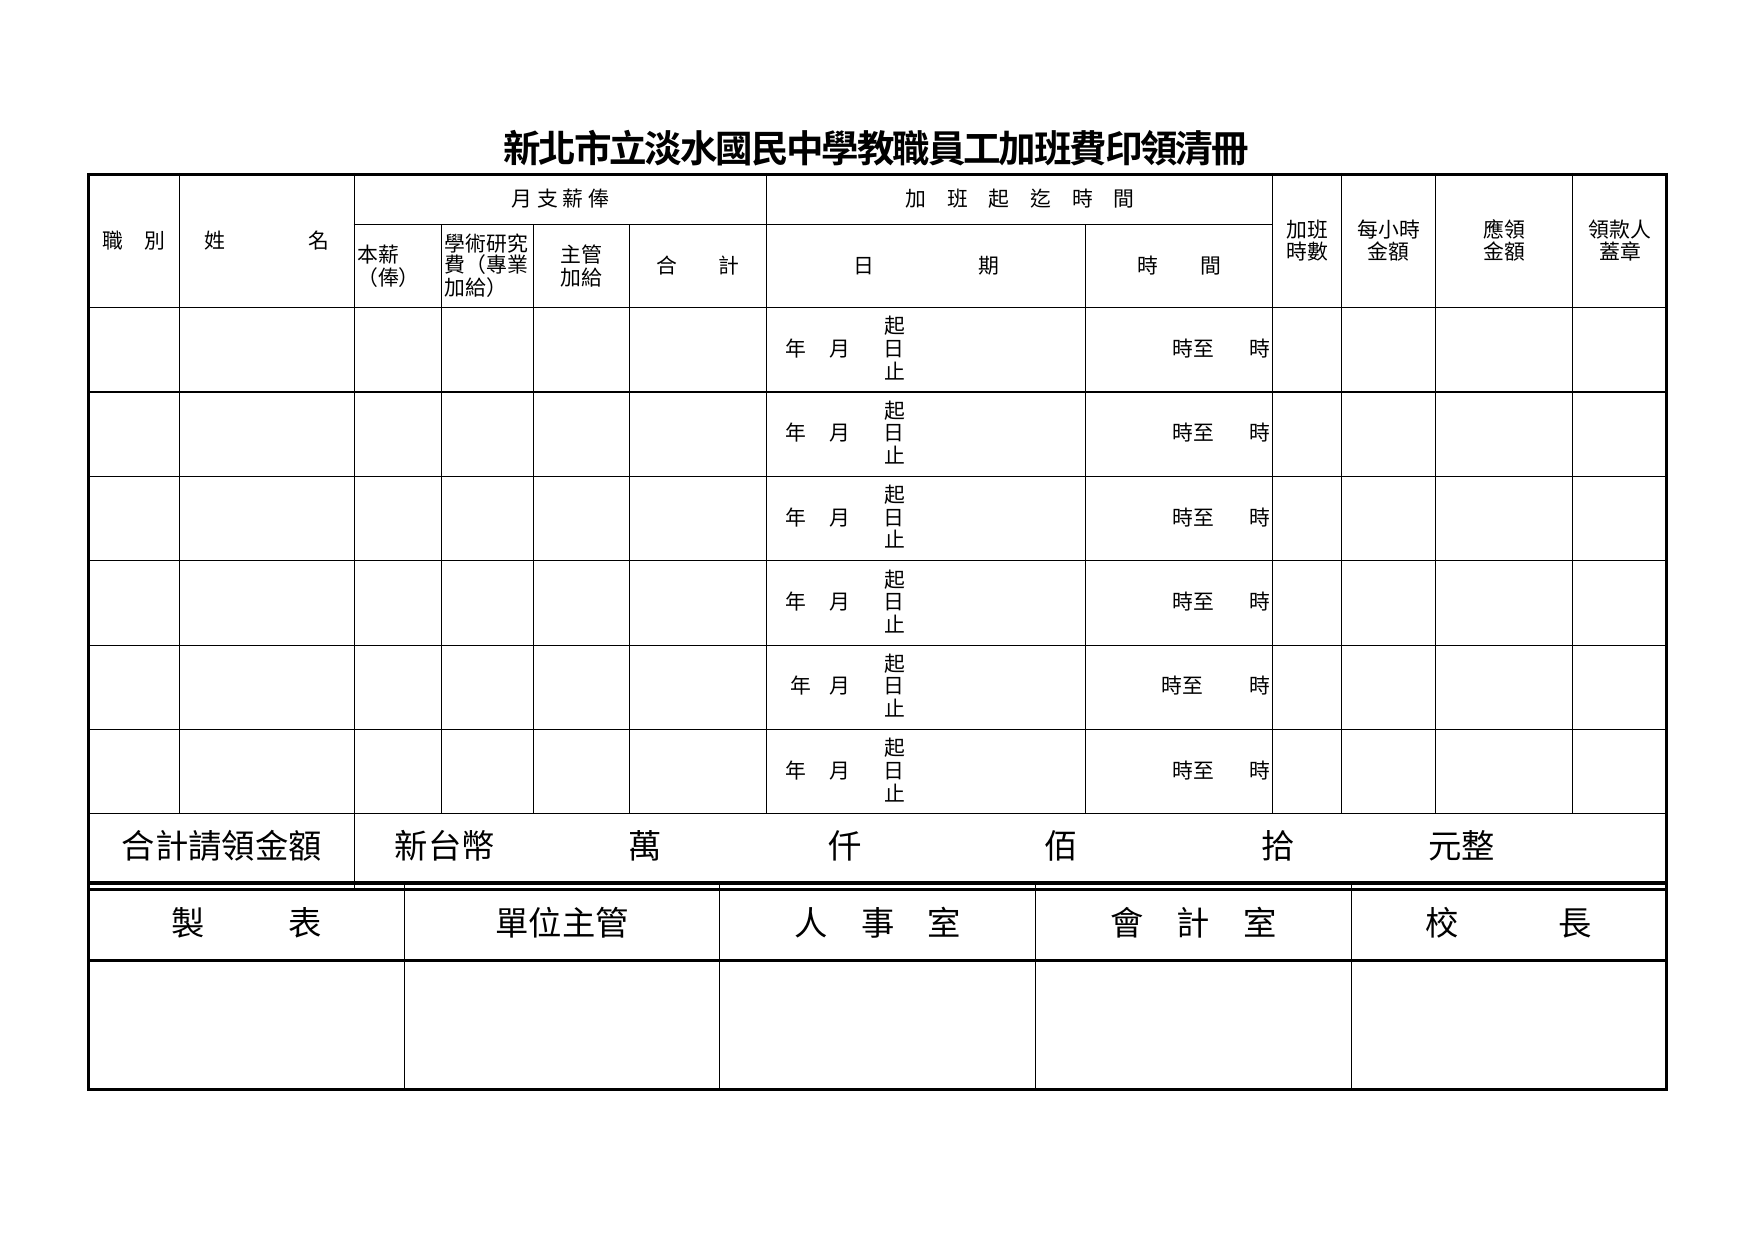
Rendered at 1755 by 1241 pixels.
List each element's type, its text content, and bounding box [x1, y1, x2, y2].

table_cell [534, 477, 629, 560]
table_cell [630, 393, 766, 476]
table_header 領款人 蓋章 [1573, 176, 1665, 307]
table_cell [1436, 561, 1572, 644]
table_cell [180, 308, 354, 391]
table_cell [90, 308, 179, 391]
table_cell [1273, 730, 1341, 813]
table_cell [534, 730, 629, 813]
table_cell [355, 646, 441, 729]
table_header 月 支 薪 俸 [355, 176, 766, 224]
table_cell [1273, 561, 1341, 644]
table_cell 會 計 室 [1036, 891, 1351, 959]
table_cell [180, 646, 354, 729]
table_cell [442, 561, 533, 644]
table_cell 合 計 [630, 225, 766, 307]
table_cell [630, 477, 766, 560]
table_cell [534, 393, 629, 476]
table_cell [180, 477, 354, 560]
table_cell [1342, 393, 1435, 476]
table_cell [1436, 646, 1572, 729]
table_cell [1273, 308, 1341, 391]
table_header 姓 名 [180, 176, 354, 307]
table_cell [90, 962, 404, 1088]
table_header 加 班 起 迄 時 間 [767, 176, 1272, 224]
table_cell 時至 時 [1086, 561, 1272, 644]
table_cell [720, 962, 1035, 1088]
table_cell 單位主管 [405, 891, 719, 959]
table_cell 學術研究費（專業加給） [442, 225, 533, 307]
table_cell [1573, 730, 1665, 813]
table_cell [180, 393, 354, 476]
table_cell [1342, 308, 1435, 391]
table_cell [1573, 477, 1665, 560]
table_cell [1573, 393, 1665, 476]
table_cell [90, 646, 179, 729]
table_cell [442, 730, 533, 813]
table_cell [180, 561, 354, 644]
table_header 職 別 [90, 176, 179, 307]
table_cell [1273, 393, 1341, 476]
table_cell [90, 477, 179, 560]
table_cell 起 年 月 日 止 [767, 477, 1085, 560]
table_cell [355, 393, 441, 476]
table_cell [630, 561, 766, 644]
table_cell [630, 730, 766, 813]
table_cell [442, 477, 533, 560]
table_header 加班 時數 [1273, 176, 1341, 307]
table_cell [1573, 561, 1665, 644]
table_cell [1436, 308, 1572, 391]
table_cell 起 年 月 日 止 [767, 308, 1085, 391]
table_cell [355, 730, 441, 813]
table_cell [180, 730, 354, 813]
table_cell [355, 561, 441, 644]
table_cell 時至 時 [1086, 730, 1272, 813]
table_header 每小時 金額 [1342, 176, 1435, 307]
table_cell [534, 561, 629, 644]
table_cell 起 年 月 日 止 [767, 730, 1085, 813]
table_cell [1036, 962, 1351, 1088]
table_header 應領 金額 [1436, 176, 1572, 307]
table_cell [1573, 308, 1665, 391]
table_cell [1342, 730, 1435, 813]
table_cell 時至 時 [1086, 646, 1272, 729]
table_cell [442, 646, 533, 729]
table_cell [355, 308, 441, 391]
table_cell 製 表 [90, 891, 404, 959]
table_cell [1342, 561, 1435, 644]
table_cell [630, 308, 766, 391]
table_cell [534, 646, 629, 729]
table_cell [534, 308, 629, 391]
table_cell 時至 時 [1086, 393, 1272, 476]
table_cell [442, 308, 533, 391]
table_cell [1342, 477, 1435, 560]
table_cell 本薪 （俸） [355, 225, 441, 307]
table_cell [1436, 730, 1572, 813]
table_cell 合計請領金額 [90, 814, 354, 881]
table_cell 起 年 月 日 止 [767, 646, 1085, 729]
table_cell [1352, 962, 1665, 1088]
table_cell [1273, 477, 1341, 560]
table_cell [630, 646, 766, 729]
table_cell [405, 962, 719, 1088]
table_cell [1573, 646, 1665, 729]
table_cell 時至 時 [1086, 308, 1272, 391]
table_cell 人 事 室 [720, 891, 1035, 959]
table_cell 主管 加給 [534, 225, 629, 307]
table_cell [355, 477, 441, 560]
table_cell [1436, 393, 1572, 476]
table_cell 起 年 月 日 止 [767, 561, 1085, 644]
table_cell 日 期 [767, 225, 1085, 307]
table_cell 校 長 [1352, 891, 1665, 959]
table_cell 新台幣 萬 仟 佰 拾 元整 [355, 814, 1665, 881]
text 新北市立淡水國民中學教職員工加班費印領清冊 [89, 119, 1666, 173]
table_cell [90, 730, 179, 813]
table_cell 起 年 月 日 止 [767, 393, 1085, 476]
table_cell [1436, 477, 1572, 560]
table_cell [1273, 646, 1341, 729]
table_cell 時至 時 [1086, 477, 1272, 560]
table_cell [1342, 646, 1435, 729]
table_cell [90, 393, 179, 476]
table_cell 時 間 [1086, 225, 1272, 307]
table_cell [442, 393, 533, 476]
table_cell [90, 561, 179, 644]
